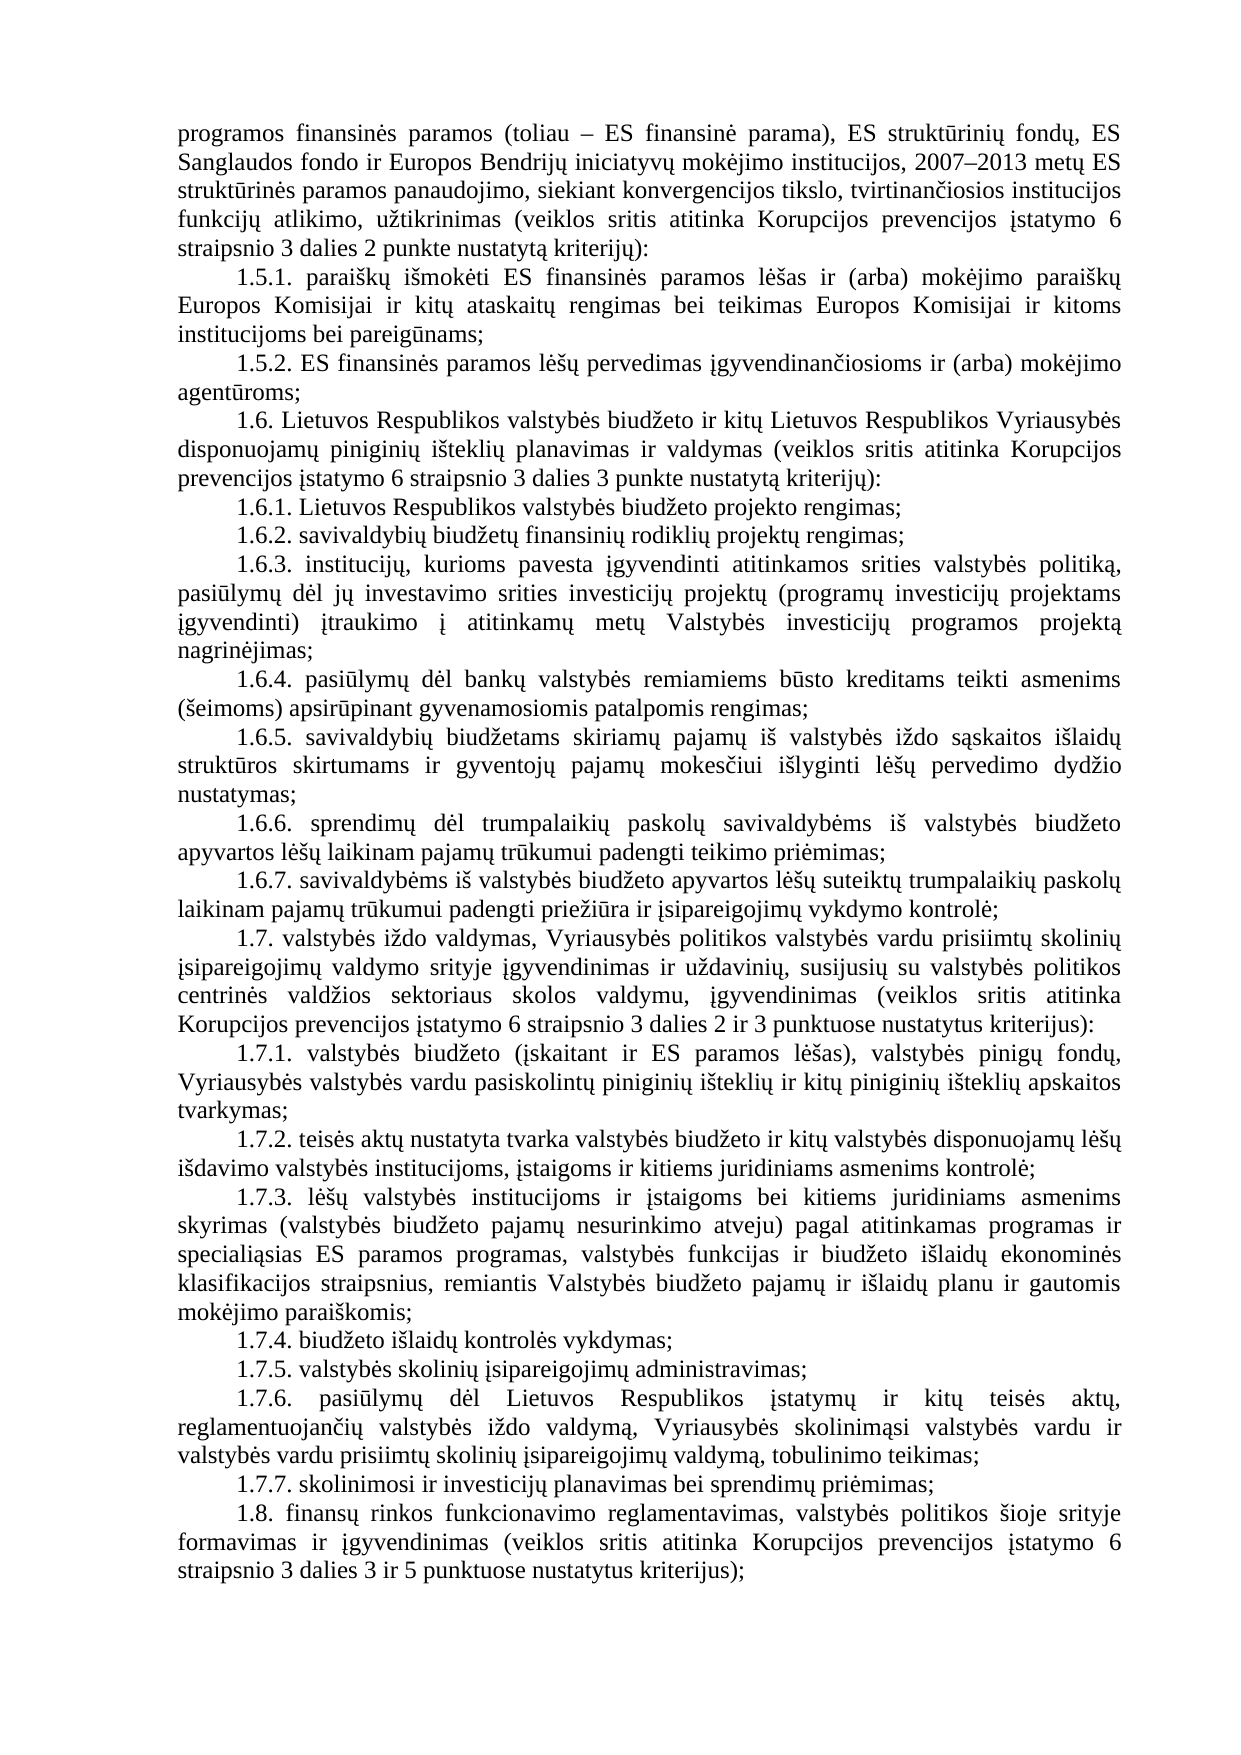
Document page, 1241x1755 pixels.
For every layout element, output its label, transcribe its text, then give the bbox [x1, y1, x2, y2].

text 1.6.3. institucijų, kurioms pavesta įgyvendinti atitinkamos srities valstybės politiką, pasiūlymų dėl jų investavimo srities investicijų projektų (programų investicijų projektams įgyvendinti) įtraukimo į atitinkamų metų Valstybės investicijų programos projektą nagrinėjimas; [177, 549, 1122, 664]
text 1.7.6. pasiūlymų dėl Lietuvos Respublikos įstatymų ir kitų teisės aktų, reglamentuojančių valstybės iždo valdymą, Vyriausybės skolinimąsi valstybės vardu ir valstybės vardu prisiimtų skolinių įsipareigojimų valdymą, tobulinimo teikimas; [177, 1383, 1122, 1469]
text 1.6.4. pasiūlymų dėl bankų valstybės remiamiems būsto kreditams teikti asmenims (šeimoms) apsirūpinant gyvenamosiomis patalpomis rengimas; [177, 664, 1122, 722]
text 1.8. finansų rinkos funkcionavimo reglamentavimas, valstybės politikos šioje srityje formavimas ir įgyvendinimas (veiklos sritis atitinka Korupcijos prevencijos įstatymo 6 straipsnio 3 dalies 3 ir 5 punktuose nustatytus kriterijus); [177, 1498, 1122, 1584]
text 1.6.5. savivaldybių biudžetams skiriamų pajamų iš valstybės iždo sąskaitos išlaidų struktūros skirtumams ir gyventojų pajamų mokesčiui išlyginti lėšų pervedimo dydžio nustatymas; [177, 722, 1122, 808]
text 1.5.2. ES finansinės paramos lėšų pervedimas įgyvendinančiosioms ir (arba) mokėjimo agentūroms; [177, 348, 1122, 406]
text 1.7.7. skolinimosi ir investicijų planavimas bei sprendimų priėmimas; [177, 1469, 1122, 1498]
text 1.7.2. teisės aktų nustatyta tvarka valstybės biudžeto ir kitų valstybės disponuojamų lėšų išdavimo valstybės institucijoms, įstaigoms ir kitiems juridiniams asmenims kontrolė; [177, 1124, 1122, 1182]
text 1.7.5. valstybės skolinių įsipareigojimų administravimas; [177, 1354, 1122, 1383]
text 1.7.4. biudžeto išlaidų kontrolės vykdymas; [177, 1326, 1122, 1354]
text 1.5.1. paraiškų išmokėti ES finansinės paramos lėšas ir (arba) mokėjimo paraiškų Europos Komisijai ir kitų ataskaitų rengimas bei teikimas Europos Komisijai ir kitoms institucijoms bei pareigūnams; [177, 262, 1122, 348]
text programos finansinės paramos (toliau – ES finansinė parama), ES struktūrinių fondų, ES sanglaudos fondo ir Europos Bendrijų iniciatyvų mokėjimo institucijos, 2007–2013 metų ES struktūrinės paramos panaudojimo, siekiant konvergencijos tikslo, tvirtinančiosios institucijos funkcijų atlikimo, užtikrinimas (veiklos sritis atitinka Korupcijos prevencijos įstatymo 6 straipsnio 3 dalies 2 punkte nustatytą kriterijų): [177, 118, 1122, 262]
text 1.7.1. valstybės biudžeto (įskaitant ir ES paramos lėšas), valstybės pinigų fondų, Vyriausybės valstybės vardu pasiskolintų piniginių išteklių ir kitų piniginių išteklių apskaitos tvarkymas; [177, 1038, 1122, 1124]
text 1.6.7. savivaldybėms iš valstybės biudžeto apyvartos lėšų suteiktų trumpalaikių paskolų laikinam pajamų trūkumui padengti priežiūra ir įsipareigojimų vykdymo kontrolė; [177, 866, 1122, 923]
text 1.6.1. Lietuvos Respublikos valstybės biudžeto projekto rengimas; [177, 492, 1122, 521]
text 1.6. Lietuvos Respublikos valstybės biudžeto ir kitų Lietuvos Respublikos Vyriausybės disponuojamų piniginių išteklių planavimas ir valdymas (veiklos sritis atitinka Korupcijos prevencijos įstatymo 6 straipsnio 3 dalies 3 punkte nustatytą kriterijų): [177, 406, 1122, 492]
text 1.6.6. sprendimų dėl trumpalaikių paskolų savivaldybėms iš valstybės biudžeto apyvartos lėšų laikinam pajamų trūkumui padengti teikimo priėmimas; [177, 808, 1122, 866]
text 1.7. valstybės iždo valdymas, Vyriausybės politikos valstybės vardu prisiimtų skolinių įsipareigojimų valdymo srityje įgyvendinimas ir uždavinių, susijusių su valstybės politikos centrinės valdžios sektoriaus skolos valdymu, įgyvendinimas (veiklos sritis atitinka Korupcijos prevencijos įstatymo 6 straipsnio 3 dalies 2 ir 3 punktuose nustatytus kriterijus): [177, 923, 1122, 1038]
text 1.7.3. lėšų valstybės institucijoms ir įstaigoms bei kitiems juridiniams asmenims skyrimas (valstybės biudžeto pajamų nesurinkimo atveju) pagal atitinkamas programas ir specialiąsias ES paramos programas, valstybės funkcijas ir biudžeto išlaidų ekonominės klasifikacijos straipsnius, remiantis Valstybės biudžeto pajamų ir išlaidų planu ir gautomis mokėjimo paraiškomis; [177, 1182, 1122, 1326]
text 1.6.2. savivaldybių biudžetų finansinių rodiklių projektų rengimas; [177, 521, 1122, 549]
